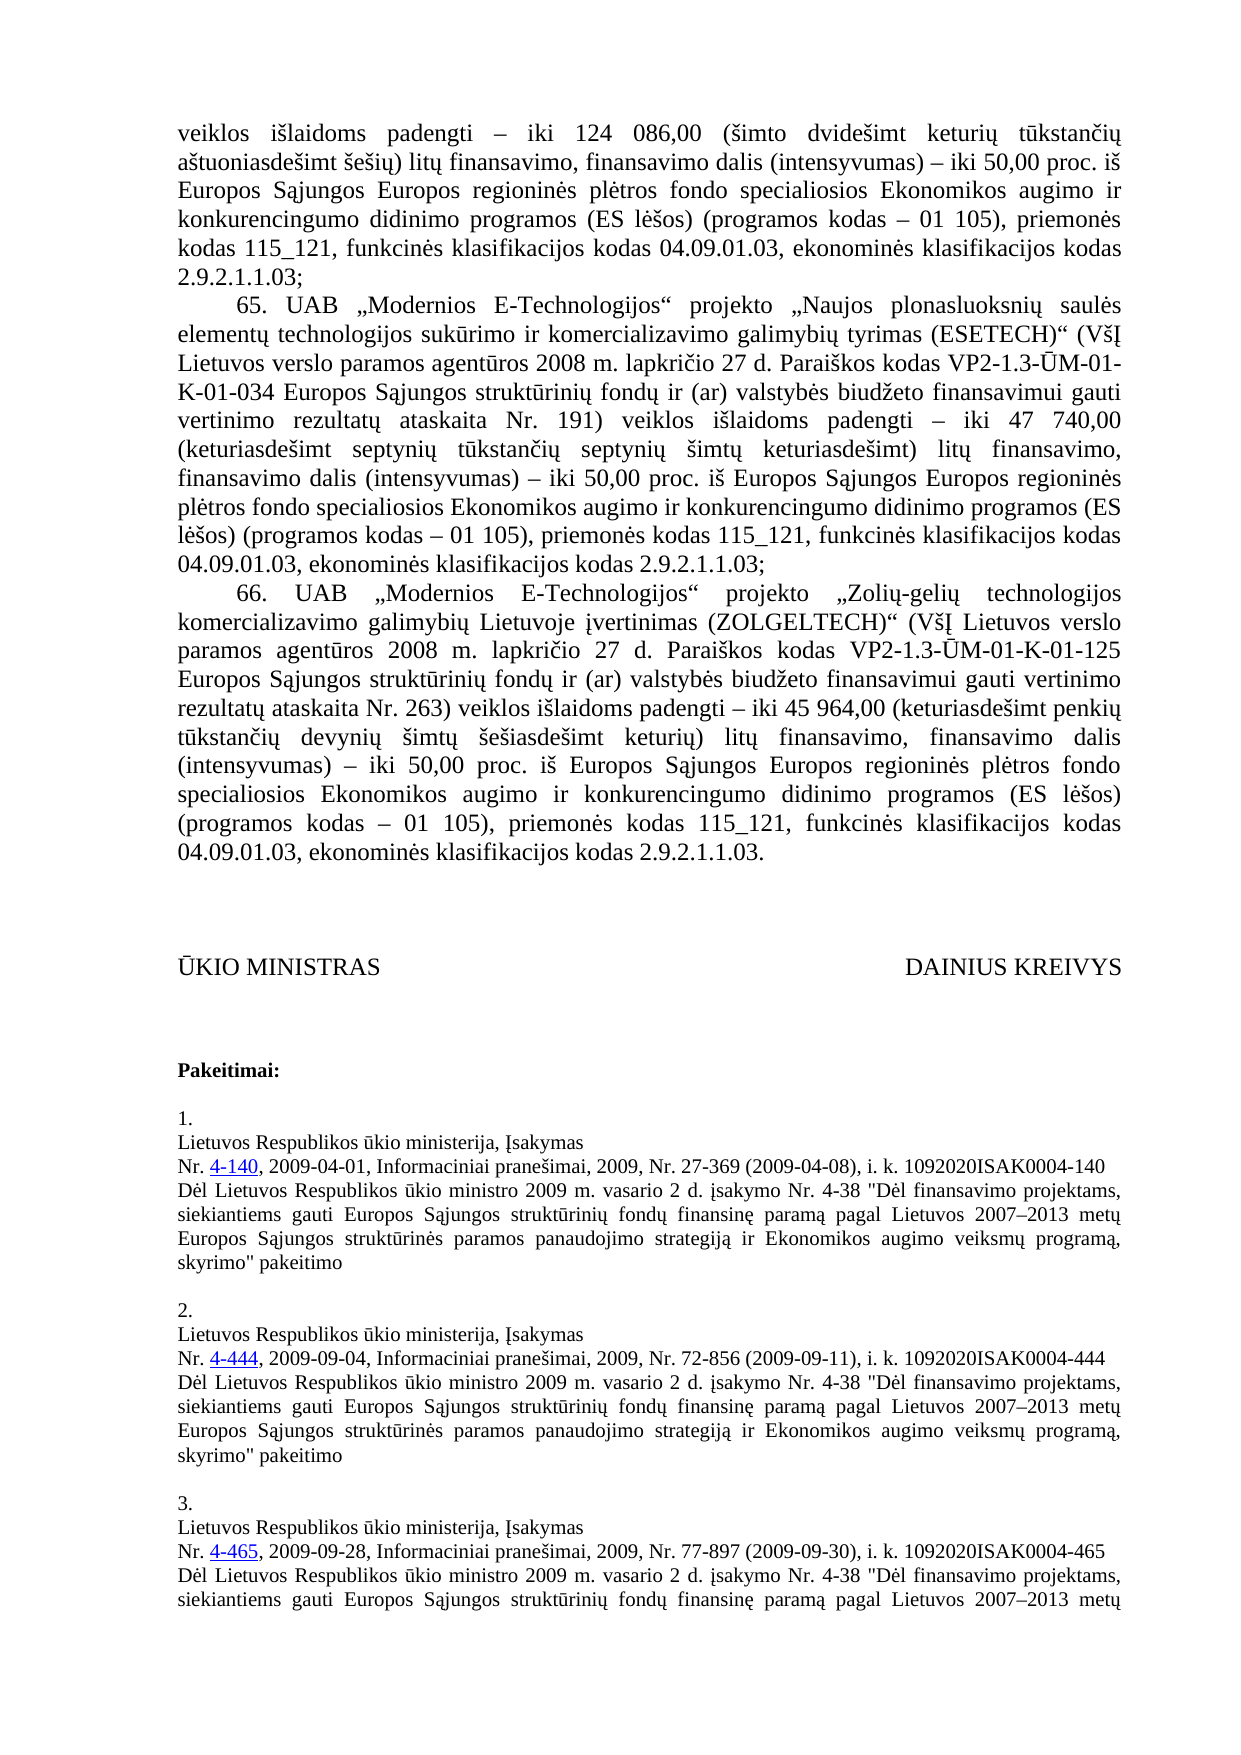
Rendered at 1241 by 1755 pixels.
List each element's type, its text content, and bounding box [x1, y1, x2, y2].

text Lietuvos Respublikos ūkio ministerija, Įsakymas [177, 1130, 1122, 1154]
text Lietuvos Respublikos ūkio ministerija, Įsakymas [177, 1322, 1122, 1346]
text veiklos išlaidoms padengti – iki 124 086,00 (šimto dvidešimt keturių tūkstančių aštuoniasdešimt šešių) litų finansavimo, finansavimo dalis (intensyvumas) – iki 50,00 proc. iš Europos Sąjungos Europos regioninės plėtros fondo specialiosios Ekonomikos augimo ir konkurencingumo didinimo programos (ES lėšos) (programos kodas – 01 105), priemonės kodas 115_121, funkcinės klasifikacijos kodas 04.09.01.03, ekonominės klasifikacijos kodas 2.9.2.1.1.03; [177, 118, 1122, 291]
text Nr. 4-465, 2009-09-28, Informaciniai pranešimai, 2009, Nr. 77-897 (2009-09-30), i. k. 1092020ISAK0004-465 [177, 1539, 1122, 1563]
text 3. [177, 1491, 1122, 1515]
text 66. UAB „Modernios E-Technologijos“ projekto „Zolių-gelių technologijos komercializavimo galimybių Lietuvoje įvertinimas (ZOLGELTECH)“ (VšĮ Lietuvos verslo paramos agentūros 2008 m. lapkričio 27 d. Paraiškos kodas VP2-1.3-ŪM-01-K-01-125 Europos Sąjungos struktūrinių fondų ir (ar) valstybės biudžeto finansavimui gauti vertinimo rezultatų ataskaita Nr. 263) veiklos išlaidoms padengti – iki 45 964,00 (keturiasdešimt penkių tūkstančių devynių šimtų šešiasdešimt keturių) litų finansavimo, finansavimo dalis (intensyvumas) – iki 50,00 proc. iš Europos Sąjungos Europos regioninės plėtros fondo specialiosios Ekonomikos augimo ir konkurencingumo didinimo programos (ES lėšos) (programos kodas – 01 105), priemonės kodas 115_121, funkcinės klasifikacijos kodas 04.09.01.03, ekonominės klasifikacijos kodas 2.9.2.1.1.03. [177, 578, 1122, 866]
text 1. [177, 1106, 1122, 1130]
text Dėl Lietuvos Respublikos ūkio ministro 2009 m. vasario 2 d. įsakymo Nr. 4-38 "Dėl finansavimo projektams, siekiantiems gauti Europos Sąjungos struktūrinių fondų finansinę paramą pagal Lietuvos 2007–2013 metų Europos Sąjungos struktūrinės paramos panaudojimo strategiją ir Ekonomikos augimo veiksmų programą, skyrimo" pakeitimo [177, 1370, 1122, 1467]
text 65. UAB „Modernios E-Technologijos“ projekto „Naujos plonasluoksnių saulės elementų technologijos sukūrimo ir komercializavimo galimybių tyrimas (ESETECH)“ (VšĮ Lietuvos verslo paramos agentūros 2008 m. lapkričio 27 d. Paraiškos kodas VP2-1.3-ŪM-01-K-01-034 Europos Sąjungos struktūrinių fondų ir (ar) valstybės biudžeto finansavimui gauti vertinimo rezultatų ataskaita Nr. 191) veiklos išlaidoms padengti – iki 47 740,00 (keturiasdešimt septynių tūkstančių septynių šimtų keturiasdešimt) litų finansavimo, finansavimo dalis (intensyvumas) – iki 50,00 proc. iš Europos Sąjungos Europos regioninės plėtros fondo specialiosios Ekonomikos augimo ir konkurencingumo didinimo programos (ES lėšos) (programos kodas – 01 105), priemonės kodas 115_121, funkcinės klasifikacijos kodas 04.09.01.03, ekonominės klasifikacijos kodas 2.9.2.1.1.03; [177, 291, 1122, 578]
text ŪKIO MINISTRAS DAINIUS KREIVYS [177, 952, 1122, 981]
text 2. [177, 1298, 1122, 1322]
text Nr. 4-140, 2009-04-01, Informaciniai pranešimai, 2009, Nr. 27-369 (2009-04-08), i. k. 1092020ISAK0004-140 [177, 1154, 1122, 1178]
text Dėl Lietuvos Respublikos ūkio ministro 2009 m. vasario 2 d. įsakymo Nr. 4-38 "Dėl finansavimo projektams, siekiantiems gauti Europos Sąjungos struktūrinių fondų finansinę paramą pagal Lietuvos 2007–2013 metų [177, 1563, 1122, 1611]
text Nr. 4-444, 2009-09-04, Informaciniai pranešimai, 2009, Nr. 72-856 (2009-09-11), i. k. 1092020ISAK0004-444 [177, 1346, 1122, 1370]
text Pakeitimai: [177, 1057, 1122, 1082]
text Dėl Lietuvos Respublikos ūkio ministro 2009 m. vasario 2 d. įsakymo Nr. 4-38 "Dėl finansavimo projektams, siekiantiems gauti Europos Sąjungos struktūrinių fondų finansinę paramą pagal Lietuvos 2007–2013 metų Europos Sąjungos struktūrinės paramos panaudojimo strategiją ir Ekonomikos augimo veiksmų programą, skyrimo" pakeitimo [177, 1178, 1122, 1274]
text Lietuvos Respublikos ūkio ministerija, Įsakymas [177, 1515, 1122, 1539]
